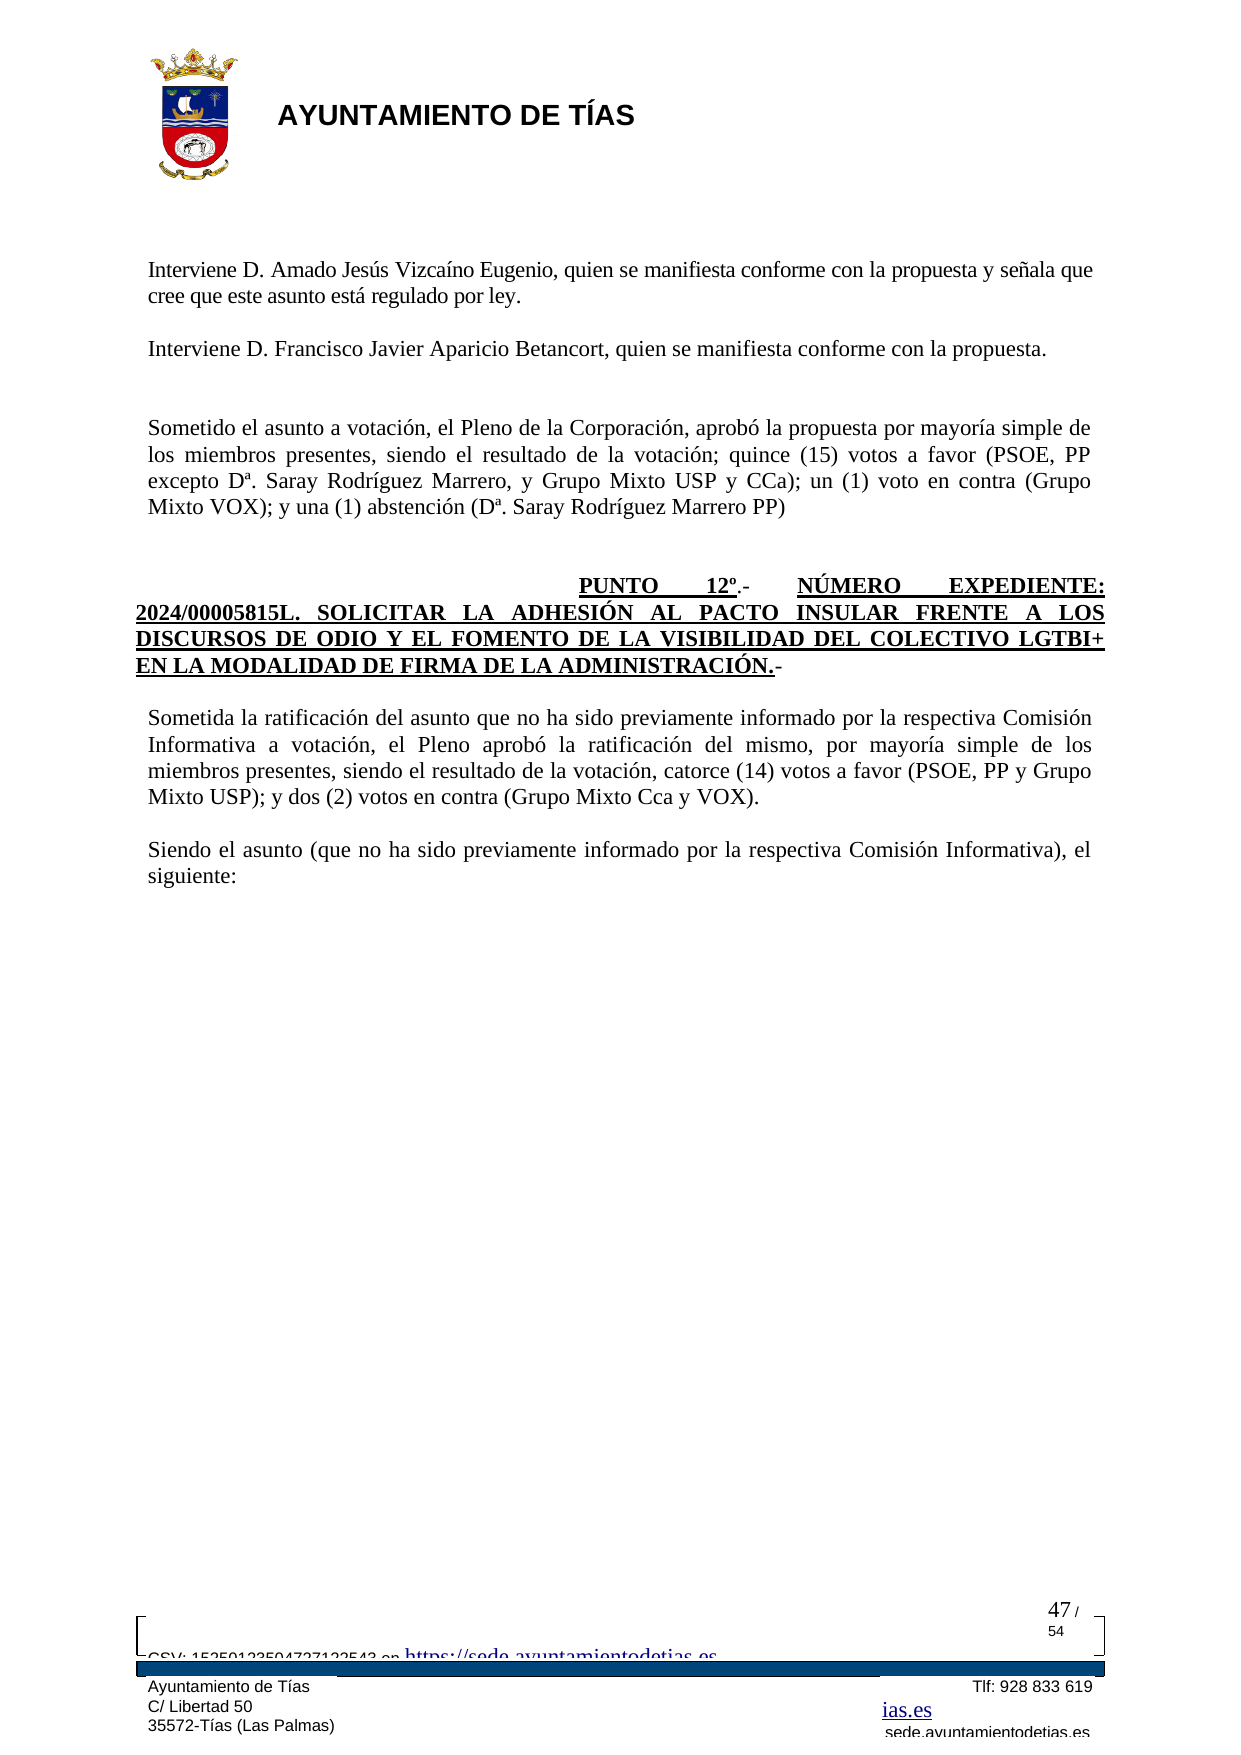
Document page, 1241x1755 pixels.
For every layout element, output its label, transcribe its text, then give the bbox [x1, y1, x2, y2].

text Siendo el asunto (que no ha sido previamente informado por la respectiva Comisión Informativa), el siguiente: [148, 836, 1093, 889]
subtitle EN LA MODALIDAD DE FIRMA DE LA ADMINISTRACIÓN.- [135, 649, 1105, 678]
text Sometido el asunto a votación, el Pleno de la Corporación, aprobó la propuesta por mayoría simple de los miembros presentes, siendo el resultado de la votación; quince (15) votos a favor (PSOE, PP excepto Dª. Saray Rodríguez Marrero, y Grupo Mixto USP y CCa); un (1) voto en contra (Grupo Mixto VOX); y una (1) abstención (Dª. Saray Rodríguez Marrero PP) [148, 414, 1093, 520]
text Sometida la ratificación del asunto que no ha sido previamente informado por la respectiva Comisión Informativa a votación, el Pleno aprobó la ratificación del mismo, por mayoría simple de los miembros presentes, siendo el resultado de la votación, catorce (14) votos a favor (PSOE, PP y Grupo Mixto USP); y dos (2) votos en contra (Grupo Mixto Cca y VOX). [148, 704, 1093, 810]
text Interviene D. Francisco Javier Aparicio Betancort, quien se manifiesta conforme con la propuesta. [148, 335, 1105, 362]
subtitle DISCURSOS DE ODIO Y EL FOMENTO DE LA VISIBILIDAD DEL COLECTIVO LGTBI+ [135, 623, 1105, 648]
text Interviene D. Amado Jesús Vizcaíno Eugenio, quien se manifiesta conforme con la propuesta y señala que cree que este asunto está regulado por ley. [148, 256, 1093, 309]
subtitle PUNTO 12º.- NÚMERO EXPEDIENTE: 2024/00005815L. SOLICITAR LA ADHESIÓN AL PACTO INSULAR FRENTE A LOS [135, 573, 1105, 622]
